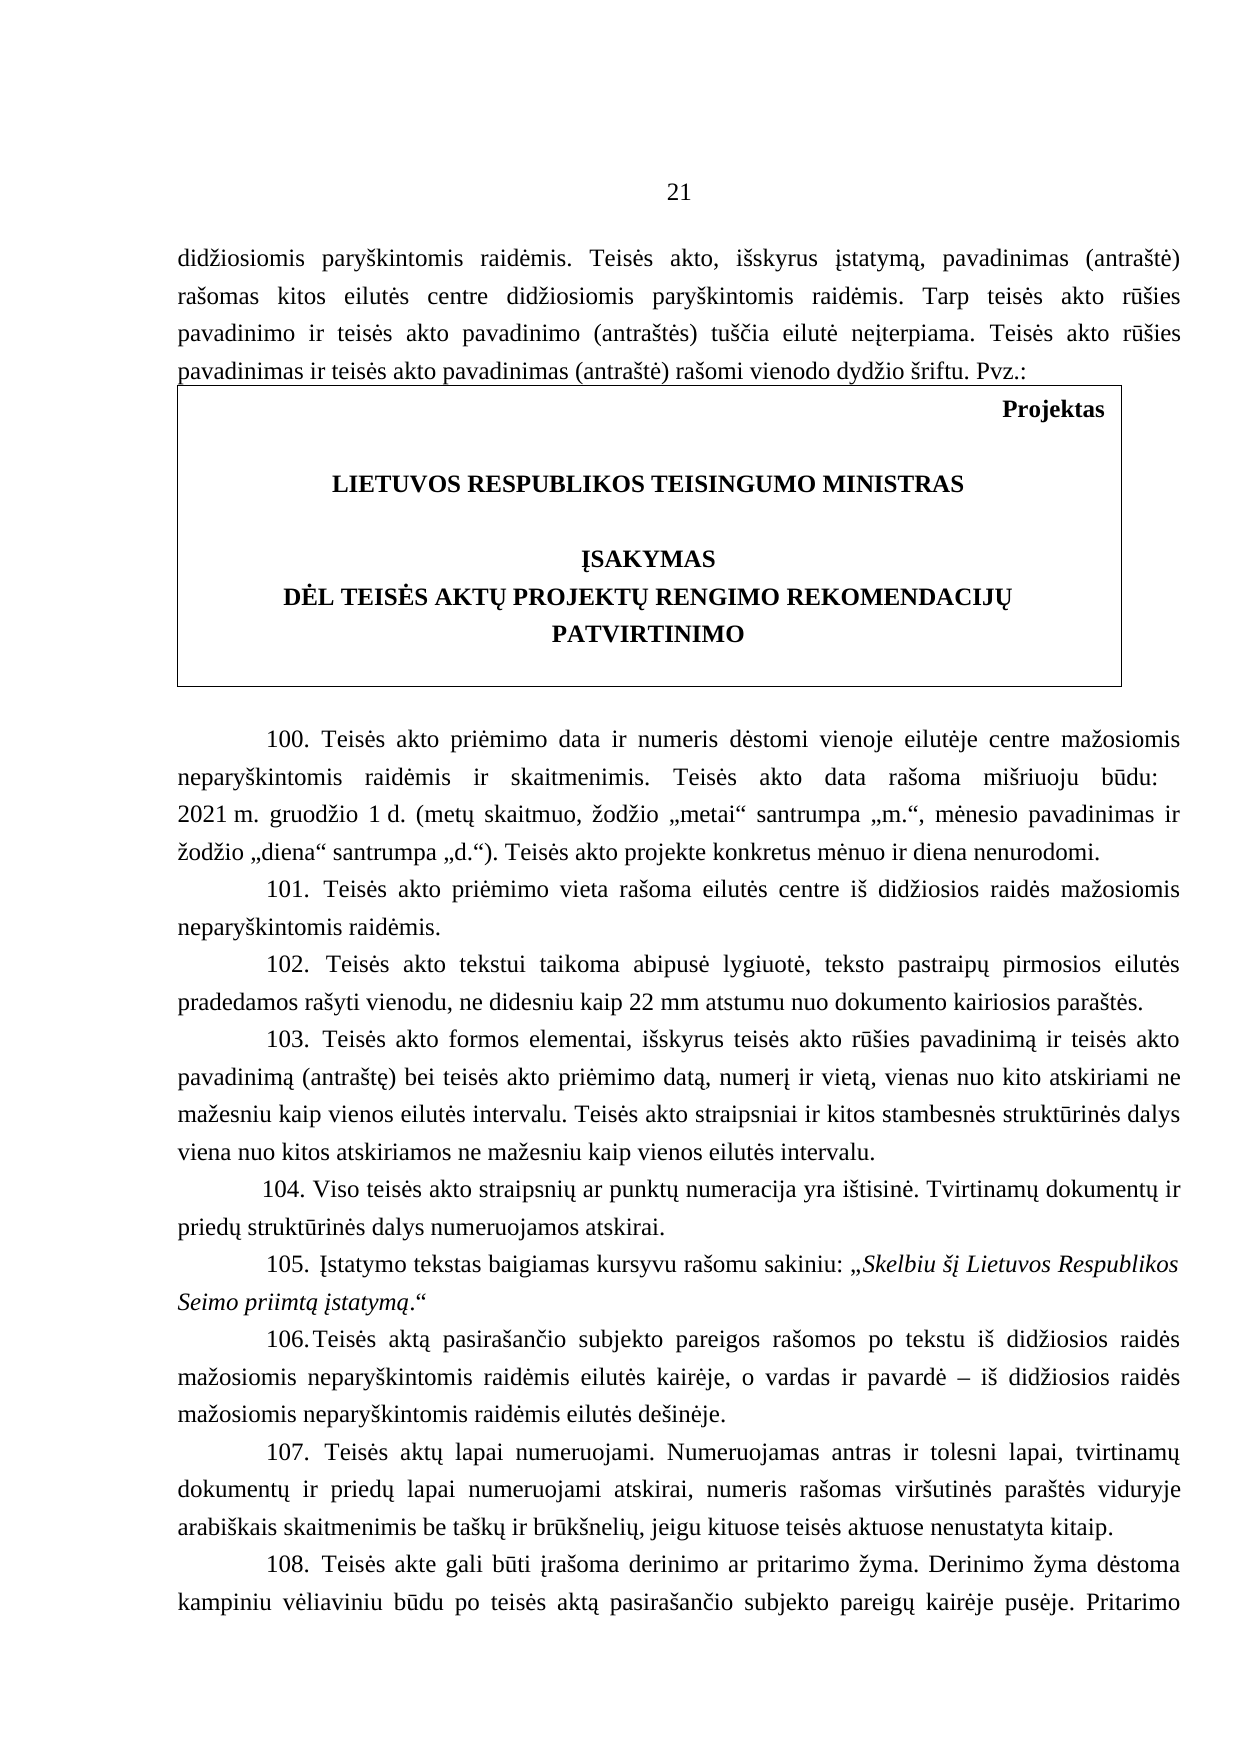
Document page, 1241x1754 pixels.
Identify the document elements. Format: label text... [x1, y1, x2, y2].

text 108. Teisės akte gali būti įrašoma derinimo ar pritarimo žyma. Derinimo žyma dėstoma kampiniu vėliaviniu būdu po teisės aktą pasirašančio subjekto pareigų kairėje pusėje. Pritarimo [177, 1541, 1181, 1616]
text didžiosiomis paryškintomis raidėmis. Teisės akto, išskyrus įstatymą, pavadinimas (antraštė) rašomas kitos eilutės centre didžiosiomis paryškintomis raidėmis. Tarp teisės akto rūšies pavadinimo ir teisės akto pavadinimo (antraštės) tuščia eilutė neįterpiama. Teisės akto rūšies pavadinimas ir teisės akto pavadinimas (antraštė) rašomi vienodo dydžio šriftu. Pvz.: [177, 235, 1181, 385]
text 102. Teisės akto tekstui taikoma abipusė lygiuotė, teksto pastraipų pirmosios eilutės pradedamos rašyti vienodu, ne didesniu kaip 22 mm atstumu nuo dokumento kairiosios paraštės. [177, 941, 1181, 1016]
text 100. Teisės akto priėmimo data ir numeris dėstomi vienoje eilutėje centre mažosiomis neparyškintomis raidėmis ir skaitmenimis. Teisės akto data rašoma mišriuoju būdu: 2021 m. gruodžio 1 d. (metų skaitmuo, žodžio „metai“ santrumpa „m.“, mėnesio pavadinimas ir žodžio „diena“ santrumpa „d.“). Teisės akto projekte konkretus mėnuo ir diena nenurodomi. [177, 716, 1181, 866]
text 105. Įstatymo tekstas baigiamas kursyvu rašomu sakiniu: „Skelbiu šį Lietuvos Respublikos Seimo priimtą įstatymą.“ [177, 1241, 1181, 1316]
text 103. Teisės akto formos elementai, išskyrus teisės akto rūšies pavadinimą ir teisės akto pavadinimą (antraštę) bei teisės akto priėmimo datą, numerį ir vietą, vienas nuo kito atskiriami ne mažesniu kaip vienos eilutės intervalu. Teisės akto straipsniai ir kitos stambesnės struktūrinės dalys viena nuo kitos atskiriamos ne mažesniu kaip vienos eilutės intervalu. [177, 1016, 1181, 1166]
text 101. Teisės akto priėmimo vieta rašoma eilutės centre iš didžiosios raidės mažosiomis neparyškintomis raidėmis. [177, 866, 1181, 941]
text 104. Viso teisės akto straipsnių ar punktų numeracija yra ištisinė. Tvirtinamų dokumentų ir priedų struktūrinės dalys numeruojamos atskirai. [177, 1166, 1181, 1241]
text 107. Teisės aktų lapai numeruojami. Numeruojamas antras ir tolesni lapai, tvirtinamų dokumentų ir priedų lapai numeruojami atskirai, numeris rašomas viršutinės paraštės viduryje arabiškais skaitmenimis be taškų ir brūkšnelių, jeigu kituose teisės aktuose nenustatyta kitaip. [177, 1428, 1181, 1541]
table_header Projektas LIETUVOS RESPUBLIKOS TEISINGUMO MINISTRAS ĮSAKYMAS DĖL TEISĖS AKTŲ PROJEKTŲ RENGIMO REKOMENDACIJŲ PATVIRTINIMO [178, 386, 1121, 686]
text 106. Teisės aktą pasirašančio subjekto pareigos rašomos po tekstu iš didžiosios raidės mažosiomis neparyškintomis raidėmis eilutės kairėje, o vardas ir pavardė – iš didžiosios raidės mažosiomis neparyškintomis raidėmis eilutės dešinėje. [177, 1316, 1181, 1428]
